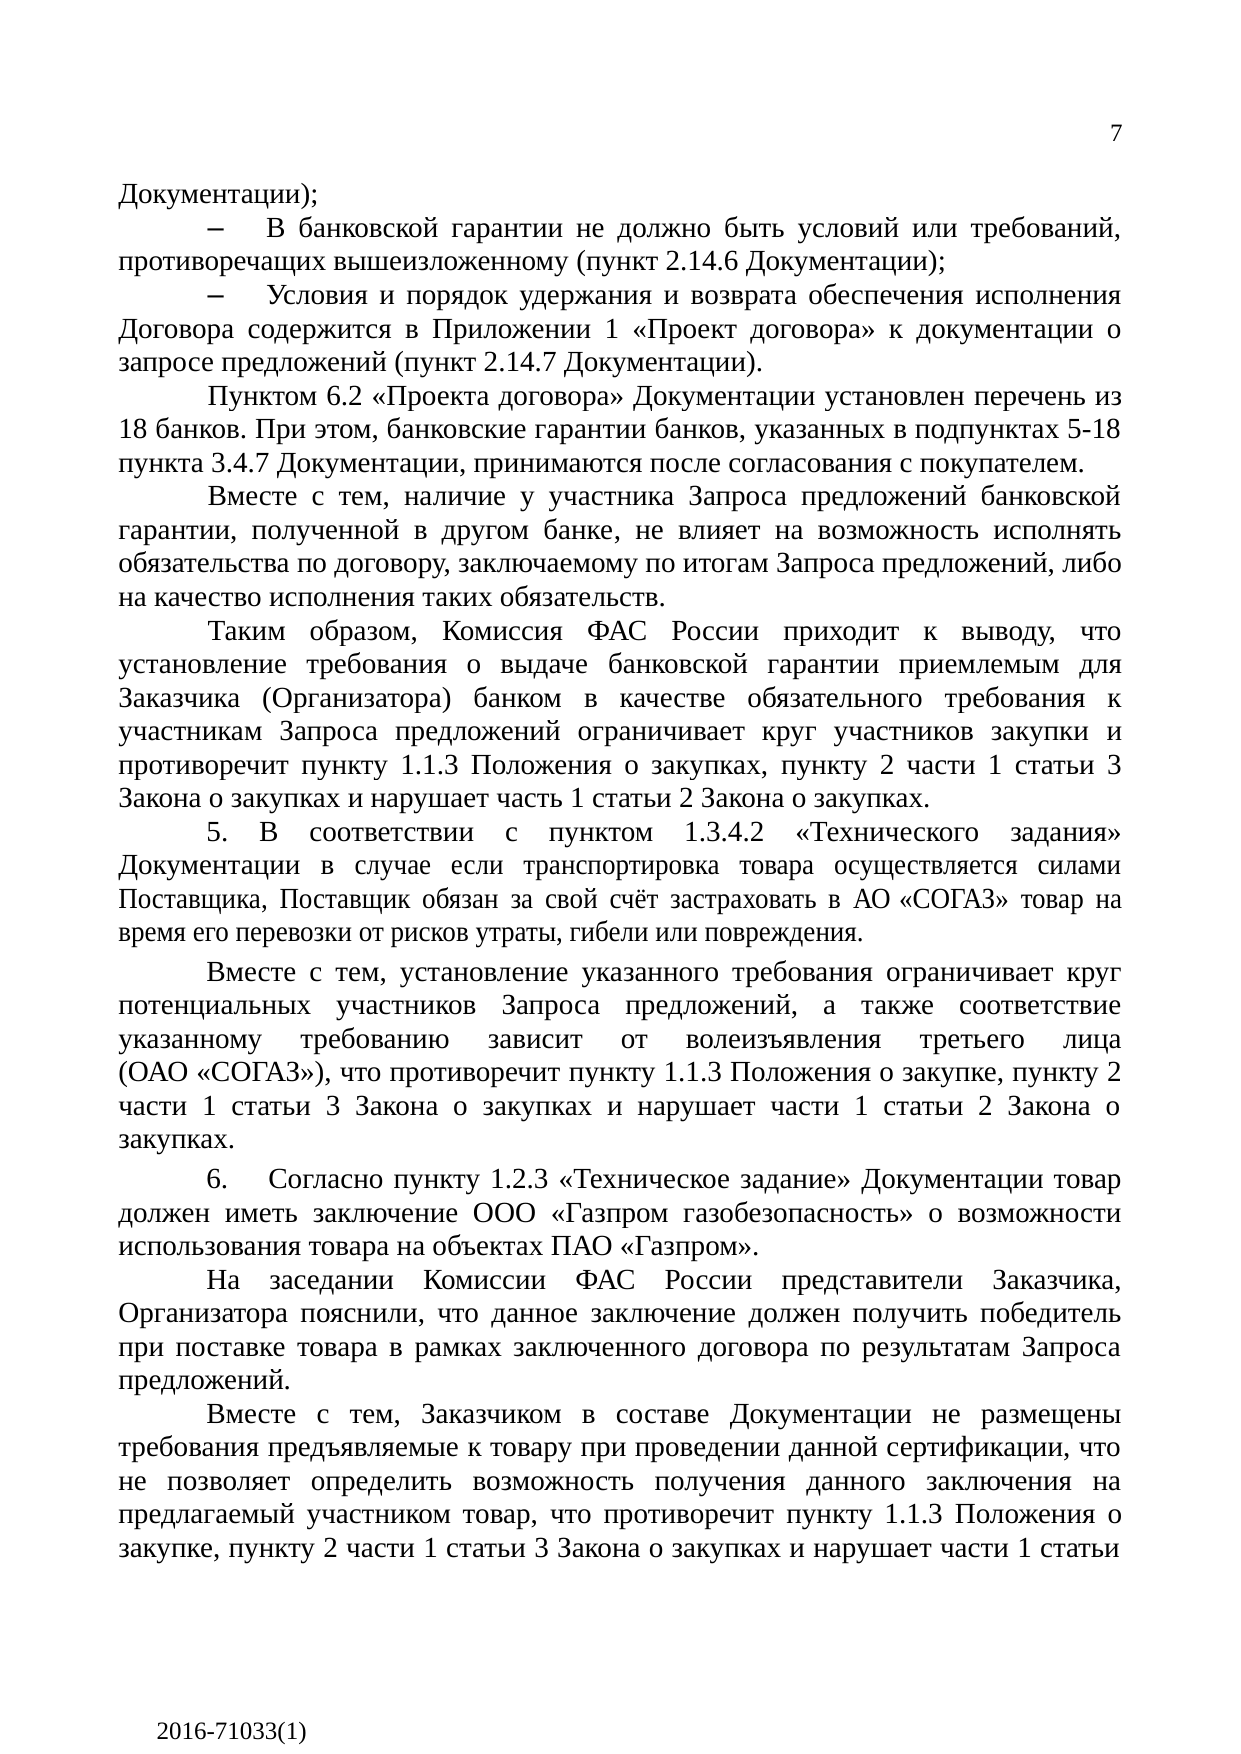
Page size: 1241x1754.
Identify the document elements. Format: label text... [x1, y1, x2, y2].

list Документации); [118, 176, 1122, 210]
text Таким образом, Комиссия ФАС России приходит к выводу, что установление требования о выдаче банковской гарантии приемлемым для Заказчика (Организатора) банком в качестве обязательного требования к участникам Запроса предложений ограничивает круг участников закупки и противоречит пункту 1.1.3 Положения о закупках, пункту 2 части 1 статьи 3 Закона о закупках и нарушает часть 1 статьи 2 Закона о закупках. [118, 613, 1122, 814]
text Вместе с тем, установление указанного требования ограничивает круг потенциальных участников Запроса предложений, а также соответствие указанному требованию зависит от волеизъявления третьего лица (ОАО «СОГАЗ»), что противоречит пункту 1.1.3 Положения о закупке, пункту 2 части 1 статьи 3 Закона о закупках и нарушает части 1 статьи 2 Закона о закупках. [118, 954, 1122, 1155]
text 5. В соответствии с пунктом 1.3.4.2 «Технического задания» Документации в случае если транспортировка товара осуществляется силами Поставщика, Поставщик обязан за свой счёт застраховать в АО «СОГАЗ» товар на время его перевозки от рисков утраты, гибели или повреждения. [118, 814, 1122, 948]
text Вместе с тем, наличие у участника Запроса предложений банковской гарантии, полученной в другом банке, не влияет на возможность исполнять обязательства по договору, заключаемому по итогам Запроса предложений, либо на качество исполнения таких обязательств. [118, 478, 1122, 613]
text Вместе с тем, Заказчиком в составе Документации не размещены требования предъявляемые к товару при проведении данной сертификации, что не позволяет определить возможность получения данного заключения на предлагаемый участником товар, что противоречит пункту 1.1.3 Положения о закупке, пункту 2 части 1 статьи 3 Закона о закупках и нарушает части 1 статьи [118, 1396, 1122, 1564]
list Условия и порядок удержания и возврата обеспечения исполнения Договора содержится в Приложении 1 «Проект договора» к документации о запросе предложений (пункт 2.14.7 Документации). [118, 277, 1122, 378]
text Пунктом 6.2 «Проекта договора» Документации установлен перечень из 18 банков. При этом, банковские гарантии банков, указанных в подпунктах 5-18 пункта 3.4.7 Документации, принимаются после согласования с покупателем. [118, 378, 1122, 478]
text На заседании Комиссии ФАС России представители Заказчика, Организатора пояснили, что данное заключение должен получить победитель при поставке товара в рамках заключенного договора по результатам Запроса предложений. [118, 1262, 1122, 1396]
list В банковской гарантии не должно быть условий или требований, противоречащих вышеизложенному (пункт 2.14.6 Документации); [118, 210, 1122, 277]
list Согласно пункту 1.2.3 «Техническое задание» Документации товар должен иметь заключение ООО «Газпром газобезопасность» о возможности использования товара на объектах ПАО «Газпром». [118, 1161, 1122, 1262]
